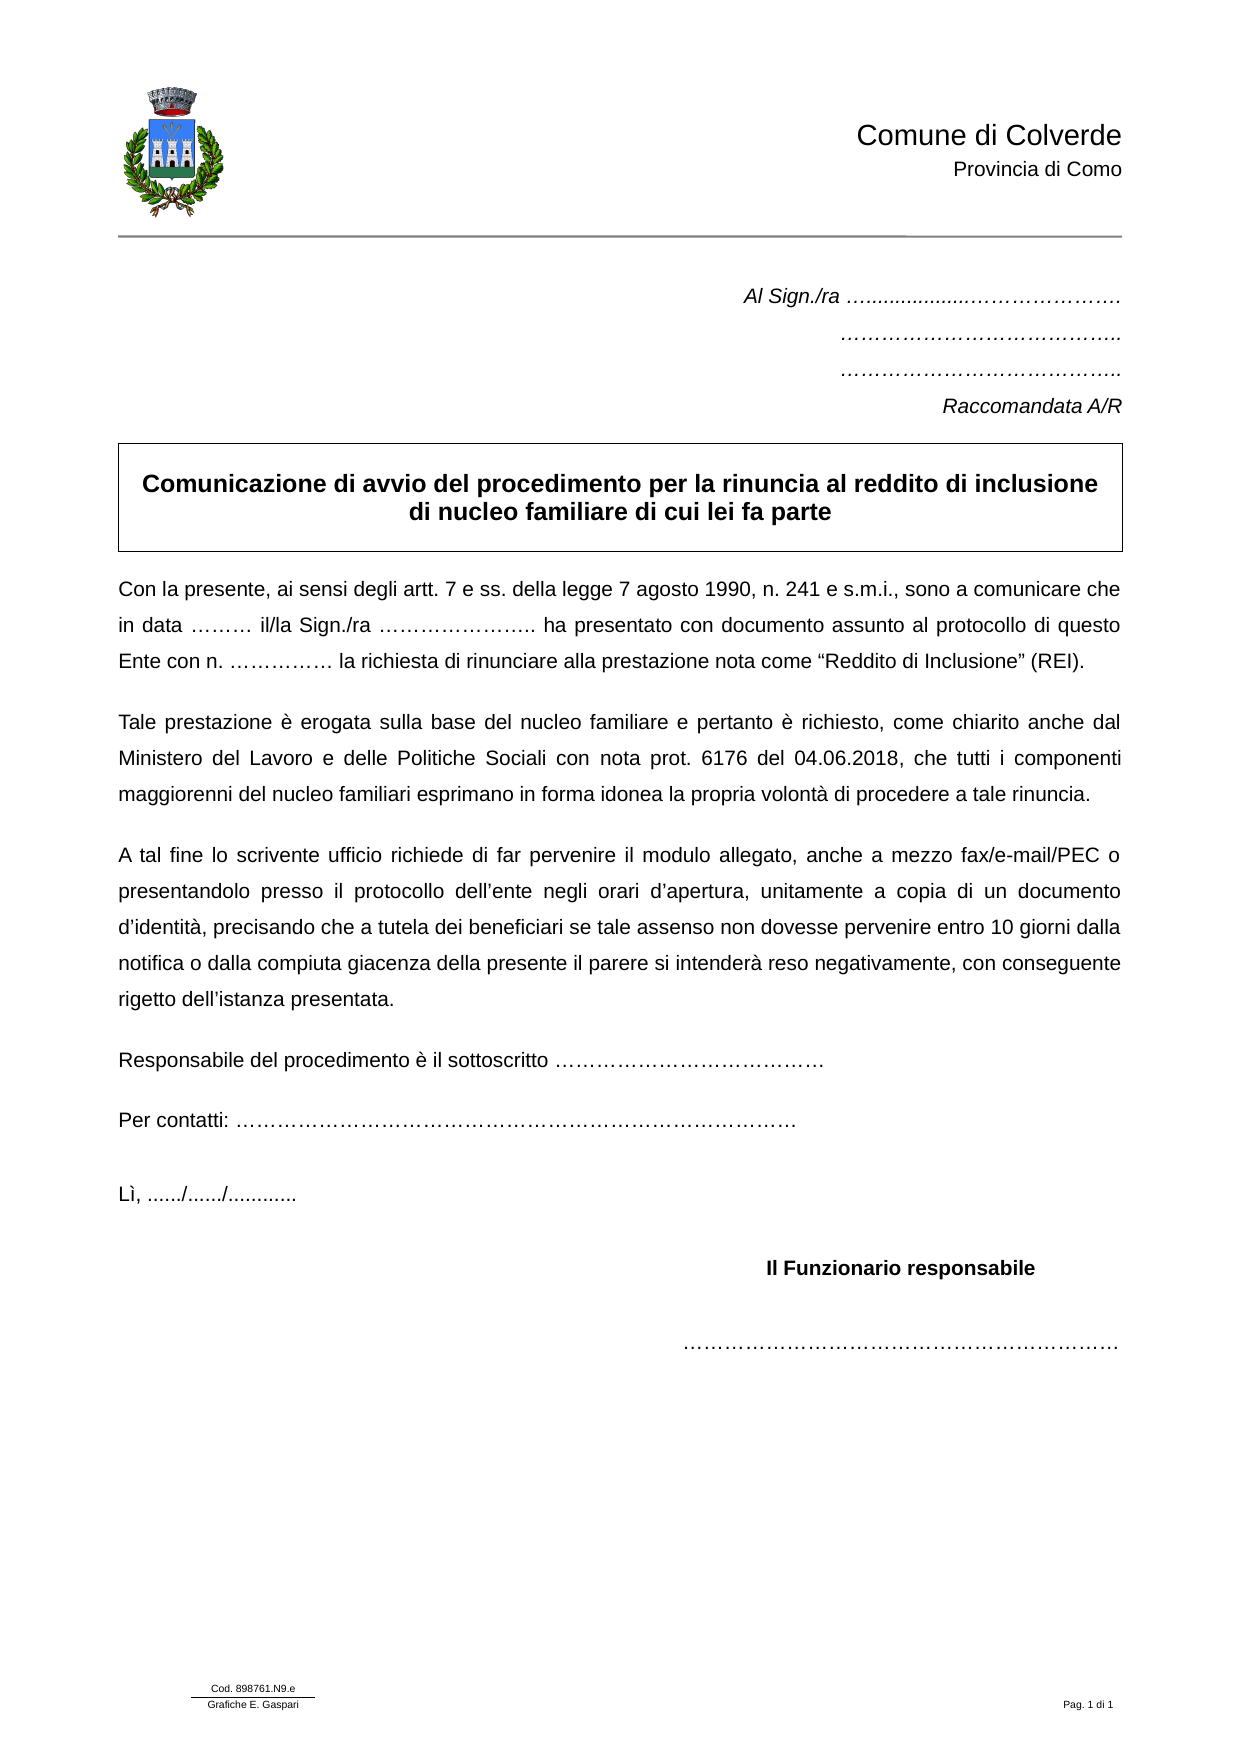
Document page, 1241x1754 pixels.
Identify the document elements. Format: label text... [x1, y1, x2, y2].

picture [122, 87, 224, 219]
text Provincia di Como [224, 157, 1122, 181]
text Tale prestazione è erogata sulla base del nucleo familiare e pertanto è richiesto, come chiarito anche dal Ministero del Lavoro e delle Politiche Sociali con nota prot. 6176 del 04.06.2018, che tutti i componenti maggiorenni del nucleo familiari esprimano in forma idonea la propria volontà di procedere a tale rinuncia. [118, 710, 1122, 806]
text Al Sign./ra …..................…………………. [118, 284, 1122, 308]
text ………………………………….. [118, 321, 1122, 344]
table_header Comunicazione di avvio del procedimento per la rinuncia al reddito di inclusione di nucleo familiare di cui lei fa parte [119, 444, 1122, 551]
text Per contatti: ……………………………………………………………………… [118, 1108, 1122, 1132]
text Responsabile del procedimento è il sottoscritto ………………………………… [118, 1047, 1122, 1071]
text Comune di Colverde [224, 118, 1122, 152]
text Il Funzionario responsabile [679, 1256, 1122, 1280]
text ………………………………….. [118, 357, 1122, 381]
text ……………………………………………………… [679, 1330, 1122, 1354]
text Raccomandata A/R [118, 393, 1122, 417]
text Con la presente, ai sensi degli artt. 7 e ss. della legge 7 agosto 1990, n. 241 e s.m.i., sono a comunicare che in data ……… il/la Sign./ra ………………….. ha presentato con documento assunto al protocollo di questo Ente con n. …………… la richiesta di rinunciare alla prestazione nota come “Reddito di Inclusione” (REI). [118, 577, 1122, 673]
text Lì, ....../....../............ [118, 1182, 1122, 1206]
text A tal fine lo scrivente ufficio richiede di far pervenire il modulo allegato, anche a mezzo fax/e-mail/PEC o presentandolo presso il protocollo dell’ente negli orari d’apertura, unitamente a copia di un documento d’identità, precisando che a tutela dei beneficiari se tale assenso non dovesse pervenire entro 10 giorni dalla notifica o dalla compiuta giacenza della presente il parere si intenderà reso negativamente, con conseguente rigetto dell’istanza presentata. [118, 843, 1122, 1010]
